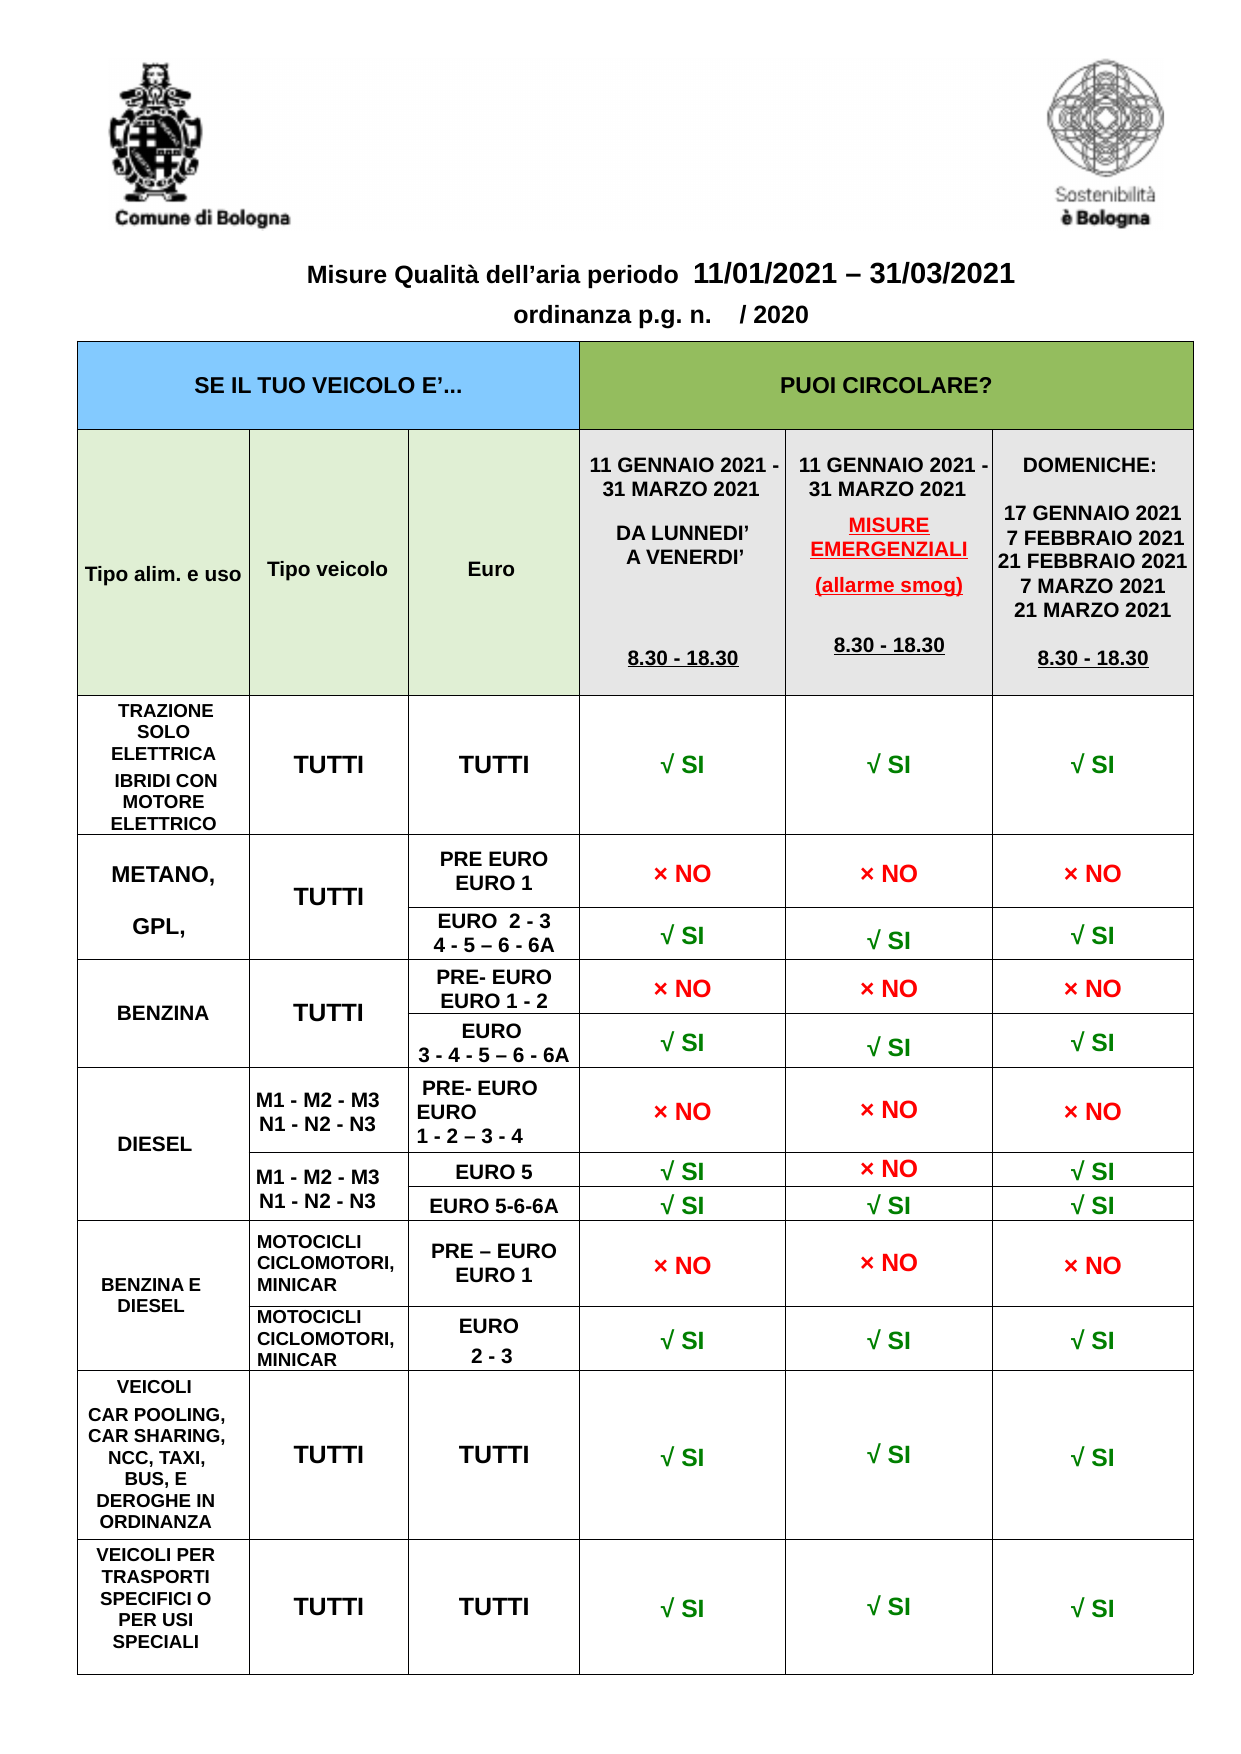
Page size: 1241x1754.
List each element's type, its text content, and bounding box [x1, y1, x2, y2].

table_cell EURO 5 [409, 1153, 579, 1186]
table_cell EURO 2 - 3 4 - 5 – 6 - 6A [409, 908, 579, 958]
table_cell × NO [993, 960, 1193, 1013]
table_cell √ SI [993, 1153, 1193, 1186]
table_cell √ SI [786, 1540, 992, 1674]
table_cell √ SI [580, 1153, 785, 1186]
table_cell TUTTI [250, 1540, 408, 1674]
table_cell PRE- EURO EURO 1 - 2 – 3 - 4 [409, 1068, 579, 1152]
table_cell √ SI [993, 1371, 1193, 1538]
table_cell TRAZIONE SOLO ELETTRICA IBRIDI CON MOTORE ELETTRICO [78, 696, 249, 834]
table_cell DIESEL [78, 1068, 249, 1220]
table_cell √ SI [786, 1014, 992, 1067]
table_cell VEICOLI PER TRASPORTI SPECIFICI O PER USI SPECIALI [78, 1540, 249, 1674]
table_cell × NO [786, 1068, 992, 1152]
table_cell √ SI [993, 1187, 1193, 1220]
table_cell PRE- EURO EURO 1 - 2 [409, 960, 579, 1013]
table_cell √ SI [786, 1187, 992, 1220]
table_cell √ SI [580, 1371, 785, 1538]
table_cell √ SI [580, 908, 785, 958]
table_cell × NO [580, 1068, 785, 1152]
table_cell √ SI [993, 1014, 1193, 1067]
table_cell √ SI [786, 1307, 992, 1370]
table_cell × NO [786, 1221, 992, 1306]
table_cell √ SI [786, 1371, 992, 1538]
table_cell METANO, GPL, [78, 835, 249, 958]
table_cell √ SI [580, 1307, 785, 1370]
table_cell × NO [786, 835, 992, 907]
table_cell Euro [409, 430, 579, 695]
table_cell M1 - M2 - M3 N1 - N2 - N3 [250, 1068, 408, 1152]
table_cell Tipo veicolo [250, 430, 408, 695]
table_cell Tipo alim. e uso [78, 430, 249, 695]
table_cell √ SI [993, 1307, 1193, 1370]
table_cell TUTTI [409, 1540, 579, 1674]
text ordinanza p.g. n. / 2020 [119, 300, 1203, 328]
table_cell √ SI [580, 1014, 785, 1067]
table_header SE IL TUO VEICOLO E’... [78, 342, 579, 429]
table_cell TUTTI [250, 1371, 408, 1538]
table_cell √ SI [580, 696, 785, 834]
table_cell × NO [993, 1068, 1193, 1152]
table_cell PRE – EURO EURO 1 [409, 1221, 579, 1306]
table_cell DOMENICHE: 17 GENNAIO 2021 7 FEBBRAIO 2021 21 FEBBRAIO 2021 7 MARZO 2021 21 MARZO 2021 8.30 - 18.30 [993, 430, 1193, 695]
table_cell EURO 3 - 4 - 5 – 6 - 6A [409, 1014, 579, 1067]
table_cell 11 GENNAIO 2021 - 31 MARZO 2021 DA LUNNEDI’ A VENERDI’ 8.30 - 18.30 [580, 430, 785, 695]
table_cell MOTOCICLI CICLOMOTORI, MINICAR [250, 1221, 408, 1306]
picture [107, 58, 1165, 231]
table_cell × NO [580, 1221, 785, 1306]
table_cell EURO 5-6-6A [409, 1187, 579, 1220]
table_cell TUTTI [250, 960, 408, 1067]
table_cell × NO [786, 1153, 992, 1186]
table_header PUOI CIRCOLARE? [580, 342, 1193, 429]
table_cell BENZINA E DIESEL [78, 1221, 249, 1370]
table_cell √ SI [786, 908, 992, 958]
table_cell × NO [580, 835, 785, 907]
table_cell × NO [580, 960, 785, 1013]
table_cell √ SI [580, 1540, 785, 1674]
text Misure Qualità dell’aria periodo 11/01/2021 – 31/03/2021 [119, 257, 1203, 290]
table_cell BENZINA [78, 960, 249, 1067]
table_cell 11 GENNAIO 2021 - 31 MARZO 2021 MISURE EMERGENZIALI (allarme smog) 8.30 - 18.30 [786, 430, 992, 695]
table_cell PRE EURO EURO 1 [409, 835, 579, 907]
table_cell × NO [786, 960, 992, 1013]
table_cell √ SI [993, 696, 1193, 834]
table_cell VEICOLI CAR POOLING, CAR SHARING, NCC, TAXI, BUS, E DEROGHE IN ORDINANZA [78, 1371, 249, 1538]
table_cell × NO [993, 835, 1193, 907]
table_cell TUTTI [250, 696, 408, 834]
table_cell √ SI [786, 696, 992, 834]
table_cell √ SI [993, 908, 1193, 958]
table_cell TUTTI [250, 835, 408, 958]
table_cell M1 - M2 - M3 N1 - N2 - N3 [250, 1153, 408, 1220]
table_cell EURO 2 - 3 [409, 1307, 579, 1370]
table_cell √ SI [993, 1540, 1193, 1674]
table_cell √ SI [580, 1187, 785, 1220]
table_cell × NO [993, 1221, 1193, 1306]
table_cell TUTTI [409, 1371, 579, 1538]
table_cell TUTTI [409, 696, 579, 834]
table_cell MOTOCICLI CICLOMOTORI, MINICAR [250, 1307, 408, 1370]
